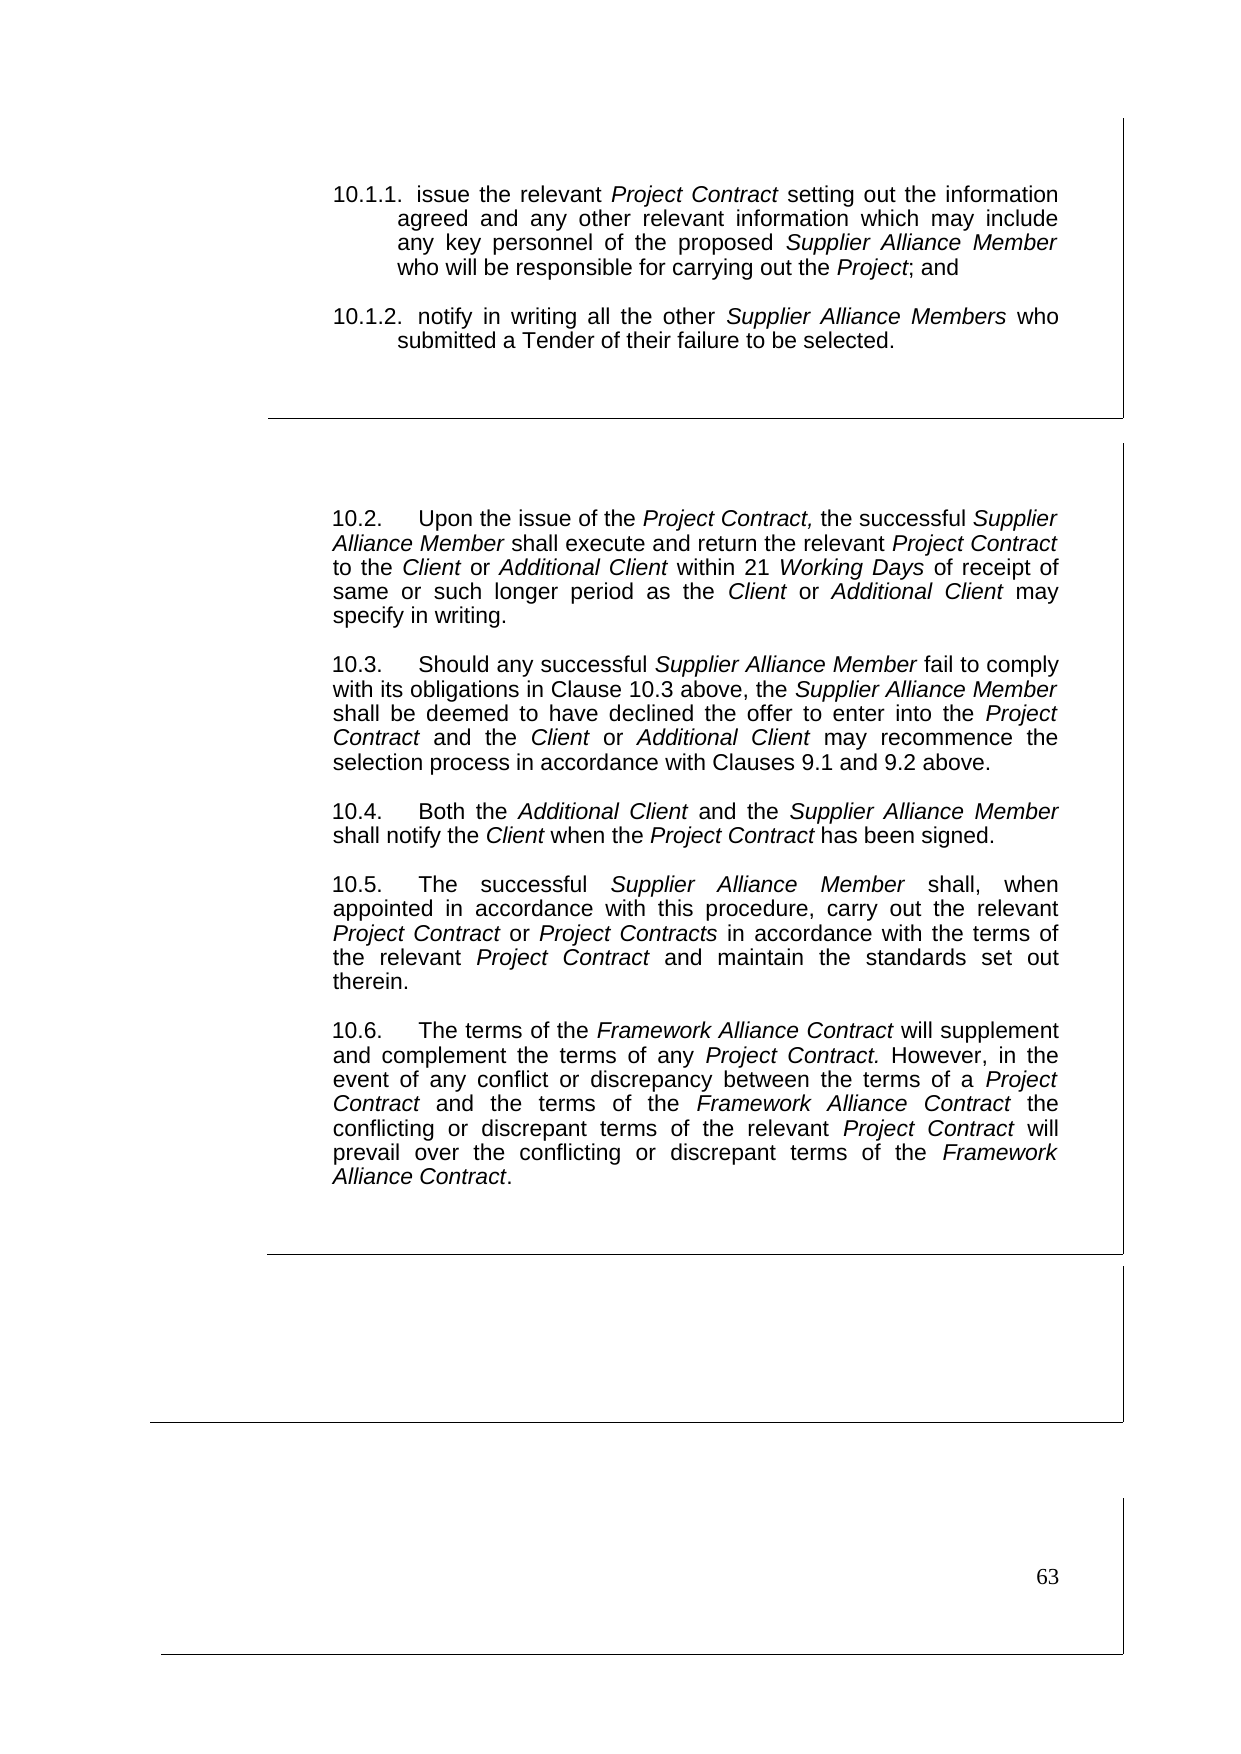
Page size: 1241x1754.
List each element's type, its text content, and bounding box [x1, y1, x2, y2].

list notify in writing all the other Supplier Alliance Members who submitted a Tender of their failure to be selected. [268, 240, 1123, 418]
list The successful Supplier Alliance Member shall, when appointed in accordance with this procedure, carry out the relevant Project Contract or Project Contracts in accordance with the terms of the relevant Project Contract and maintain the standards set out therein. [267, 809, 1123, 955]
list The terms of the Framework Alliance Contract will supplement and complement the terms of any Project Contract. However, in the event of any conflict or discrepancy between the terms of a Project Contract and the terms of the Framework Alliance Contract the conflicting or discrepant terms of the relevant Project Contract will prevail over the conflicting or discrepant terms of the Framework Alliance Contract. [267, 955, 1123, 1254]
list issue the relevant Project Contract setting out the information agreed and any other relevant information which may include any key personnel of the proposed Supplier Alliance Member who will be responsible for carrying out the Project; and [268, 118, 1123, 240]
list Both the Additional Client and the Supplier Alliance Member shall notify the Client when the Project Contract has been signed. [267, 735, 1123, 809]
list Should any successful Supplier Alliance Member fail to comply with its obligations in Clause 10.3 above, the Supplier Alliance Member shall be deemed to have declined the offer to enter into the Project Contract and the Client or Additional Client may recommence the selection process in accordance with Clauses 9.1 and 9.2 above. [267, 589, 1123, 735]
list Upon the issue of the Project Contract, the successful Supplier Alliance Member shall execute and return the relevant Project Contract to the Client or Additional Client within 21 Working Days of receipt of same or such longer period as the Client or Additional Client may specify in writing. [267, 443, 1123, 589]
